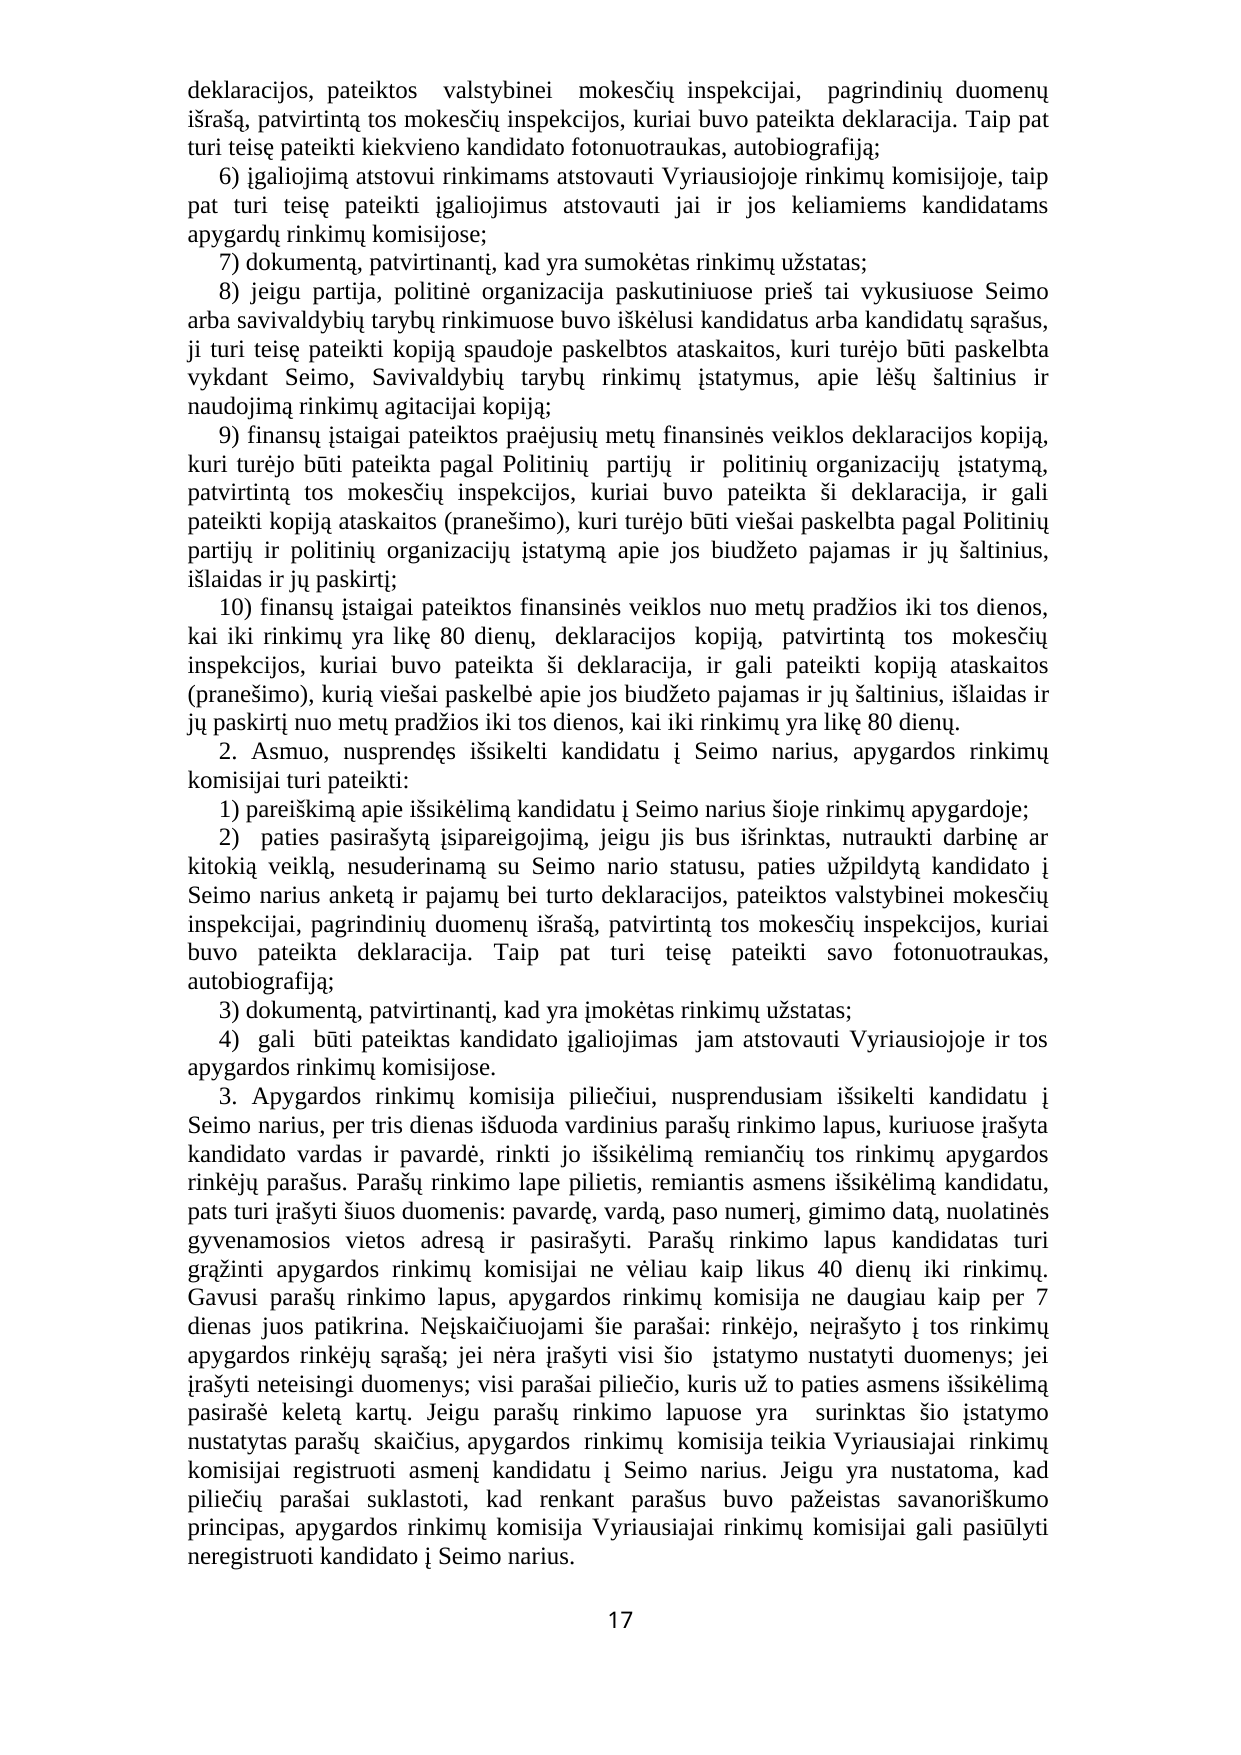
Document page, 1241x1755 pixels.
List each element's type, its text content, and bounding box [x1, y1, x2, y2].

text 7) dokumentą, patvirtinantį, kad yra sumokėtas rinkimų užstatas; [187, 247, 1050, 276]
text 4) gali būti pateiktas kandidato įgaliojimas jam atstovauti Vyriausiojoje ir tos apygardos rinkimų komisijose. [187, 1024, 1050, 1081]
text 2. Asmuo, nusprendęs išsikelti kandidatu į Seimo narius, apygardos rinkimų komisijai turi pateikti: [187, 736, 1050, 794]
text 2) paties pasirašytą įsipareigojimą, jeigu jis bus išrinktas, nutraukti darbinę ar kitokią veiklą, nesuderinamą su Seimo nario statusu, paties užpildytą kandidato į Seimo narius anketą ir pajamų bei turto deklaracijos, pateiktos valstybinei mokesčių inspekcijai, pagrindinių duomenų išrašą, patvirtintą tos mokesčių inspekcijos, kuriai buvo pateikta deklaracija. Taip pat turi teisę pateikti savo fotonuotraukas, autobiografiją; [187, 822, 1050, 995]
text 6) įgaliojimą atstovui rinkimams atstovauti Vyriausiojoje rinkimų komisijoje, taip pat turi teisę pateikti įgaliojimus atstovauti jai ir jos keliamiems kandidatams apygardų rinkimų komisijose; [187, 161, 1050, 247]
text 1) pareiškimą apie išsikėlimą kandidatu į Seimo narius šioje rinkimų apygardoje; [187, 794, 1050, 822]
text 9) finansų įstaigai pateiktos praėjusių metų finansinės veiklos deklaracijos kopiją, kuri turėjo būti pateikta pagal Politinių partijų ir politinių organizacijų įstatymą, patvirtintą tos mokesčių inspekcijos, kuriai buvo pateikta ši deklaracija, ir gali pateikti kopiją ataskaitos (pranešimo), kuri turėjo būti viešai paskelbta pagal Politinių partijų ir politinių organizacijų įstatymą apie jos biudžeto pajamas ir jų šaltinius, išlaidas ir jų paskirtį; [187, 420, 1050, 592]
text 8) jeigu partija, politinė organizacija paskutiniuose prieš tai vykusiuose Seimo arba savivaldybių tarybų rinkimuose buvo iškėlusi kandidatus arba kandidatų sąrašus, ji turi teisę pateikti kopiją spaudoje paskelbtos ataskaitos, kuri turėjo būti paskelbta vykdant Seimo, Savivaldybių tarybų rinkimų įstatymus, apie lėšų šaltinius ir naudojimą rinkimų agitacijai kopiją; [187, 276, 1050, 420]
text 10) finansų įstaigai pateiktos finansinės veiklos nuo metų pradžios iki tos dienos, kai iki rinkimų yra likę 80 dienų, deklaracijos kopiją, patvirtintą tos mokesčių inspekcijos, kuriai buvo pateikta ši deklaracija, ir gali pateikti kopiją ataskaitos (pranešimo), kurią viešai paskelbė apie jos biudžeto pajamas ir jų šaltinius, išlaidas ir jų paskirtį nuo metų pradžios iki tos dienos, kai iki rinkimų yra likę 80 dienų. [187, 592, 1050, 736]
text deklaracijos, pateiktos valstybinei mokesčių inspekcijai, pagrindinių duomenų išrašą, patvirtintą tos mokesčių inspekcijos, kuriai buvo pateikta deklaracija. Taip pat turi teisę pateikti kiekvieno kandidato fotonuotraukas, autobiografiją; [187, 75, 1050, 161]
text 3. Apygardos rinkimų komisija piliečiui, nusprendusiam išsikelti kandidatu į Seimo narius, per tris dienas išduoda vardinius parašų rinkimo lapus, kuriuose įrašyta kandidato vardas ir pavardė, rinkti jo išsikėlimą remiančių tos rinkimų apygardos rinkėjų parašus. Parašų rinkimo lape pilietis, remiantis asmens išsikėlimą kandidatu, pats turi įrašyti šiuos duomenis: pavardę, vardą, paso numerį, gimimo datą, nuolatinės gyvenamosios vietos adresą ir pasirašyti. Parašų rinkimo lapus kandidatas turi grąžinti apygardos rinkimų komisijai ne vėliau kaip likus 40 dienų iki rinkimų. Gavusi parašų rinkimo lapus, apygardos rinkimų komisija ne daugiau kaip per 7 dienas juos patikrina. Neįskaičiuojami šie parašai: rinkėjo, neįrašyto į tos rinkimų apygardos rinkėjų sąrašą; jei nėra įrašyti visi šio įstatymo nustatyti duomenys; jei įrašyti neteisingi duomenys; visi parašai piliečio, kuris už to paties asmens išsikėlimą pasirašė keletą kartų. Jeigu parašų rinkimo lapuose yra surinktas šio įstatymo nustatytas parašų skaičius, apygardos rinkimų komisija teikia Vyriausiajai rinkimų komisijai registruoti asmenį kandidatu į Seimo narius. Jeigu yra nustatoma, kad piliečių parašai suklastoti, kad renkant parašus buvo pažeistas savanoriškumo principas, apygardos rinkimų komisija Vyriausiajai rinkimų komisijai gali pasiūlyti neregistruoti kandidato į Seimo narius. [187, 1081, 1050, 1570]
text 3) dokumentą, patvirtinantį, kad yra įmokėtas rinkimų užstatas; [187, 995, 1050, 1024]
